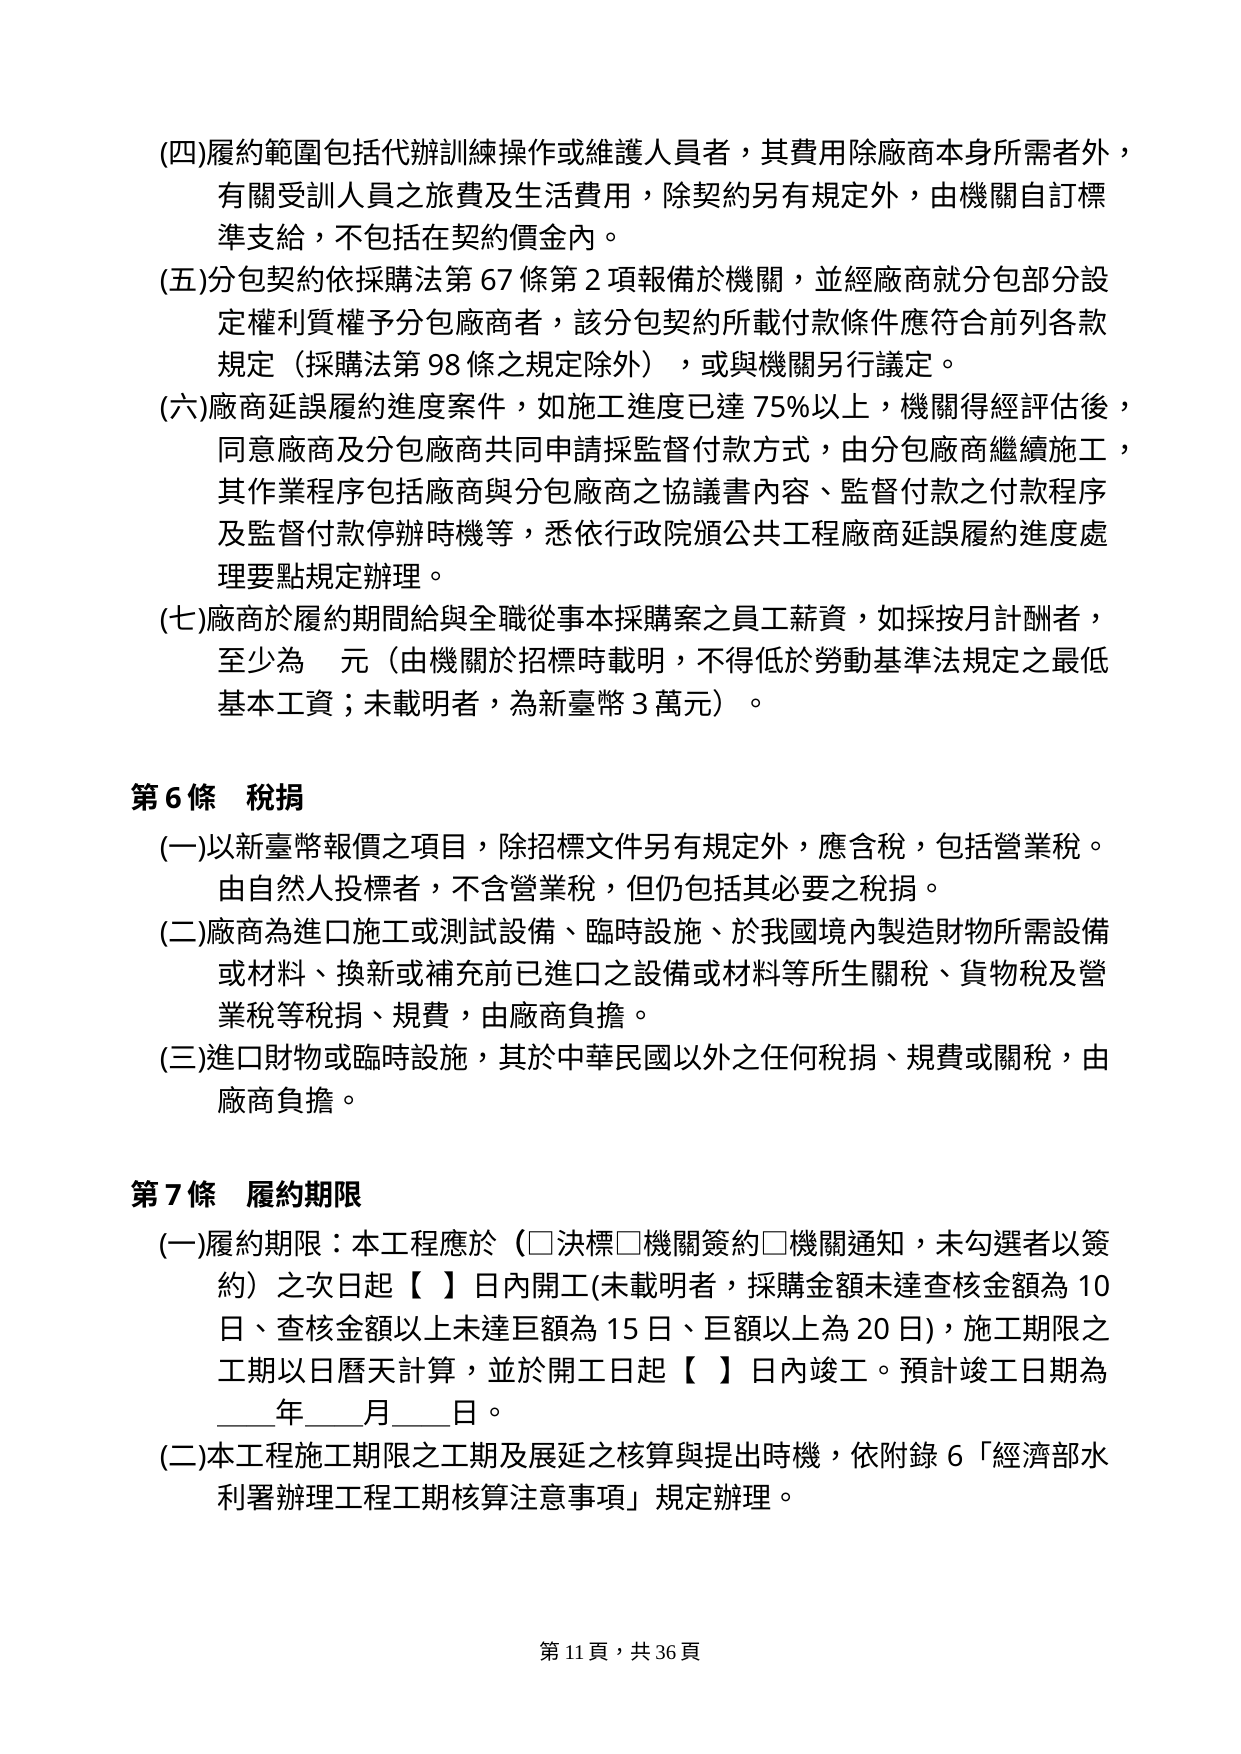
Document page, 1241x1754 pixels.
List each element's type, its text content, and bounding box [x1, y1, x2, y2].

text (二)廠商為進口施工或測試設備、臨時設施、於我國境內製造財物所需設備或材料、換新或補充前已進口之設備或材料等所生關稅、貨物稅及營業稅等稅捐、規費，由廠商負擔。 [159, 908, 1110, 1035]
text (二)本工程施工期限之工期及展延之核算與提出時機，依附錄6「經濟部水利署辦理工程工期核算注意事項」規定辦理。 [159, 1432, 1110, 1517]
text (六)廠商延誤履約進度案件，如施工進度已達75%以上，機關得經評估後，同意廠商及分包廠商共同申請採監督付款方式，由分包廠商繼續施工，其作業程序包括廠商與分包廠商之協議書內容、監督付款之付款程序及監督付款停辦時機等，悉依行政院頒公共工程廠商延誤履約進度處理要點規定辦理。 [159, 384, 1110, 596]
text (一)履約期限：本工程應於（□決標□機關簽約□機關通知，未勾選者以簽約）之次日起【 】日內開工(未載明者，採購金額未達查核金額為10日、查核金額以上未達巨額為15日、巨額以上為20日)，施工期限之工期以日曆天計算，並於開工日起【 】日內竣工。預計竣工日期為＿＿年＿＿月＿＿日。 [159, 1221, 1110, 1432]
text 第6條 稅捐 [130, 775, 1110, 817]
text (一)以新臺幣報價之項目，除招標文件另有規定外，應含稅，包括營業稅。由自然人投標者，不含營業稅，但仍包括其必要之稅捐。 [159, 823, 1110, 908]
text (七)廠商於履約期間給與全職從事本採購案之員工薪資，如採按月計酬者，至少為 元（由機關於招標時載明，不得低於勞動基準法規定之最低基本工資；未載明者，為新臺幣3萬元）。 [159, 596, 1110, 723]
text (五)分包契約依採購法第67條第2項報備於機關，並經廠商就分包部分設定權利質權予分包廠商者，該分包契約所載付款條件應符合前列各款規定（採購法第98條之規定除外），或與機關另行議定。 [159, 257, 1110, 384]
text (四)履約範圍包括代辦訓練操作或維護人員者，其費用除廠商本身所需者外，有關受訓人員之旅費及生活費用，除契約另有規定外，由機關自訂標準支給，不包括在契約價金內。 [159, 130, 1110, 257]
text (三)進口財物或臨時設施，其於中華民國以外之任何稅捐、規費或關稅，由廠商負擔。 [159, 1035, 1110, 1120]
text 第7條 履約期限 [130, 1172, 1110, 1214]
